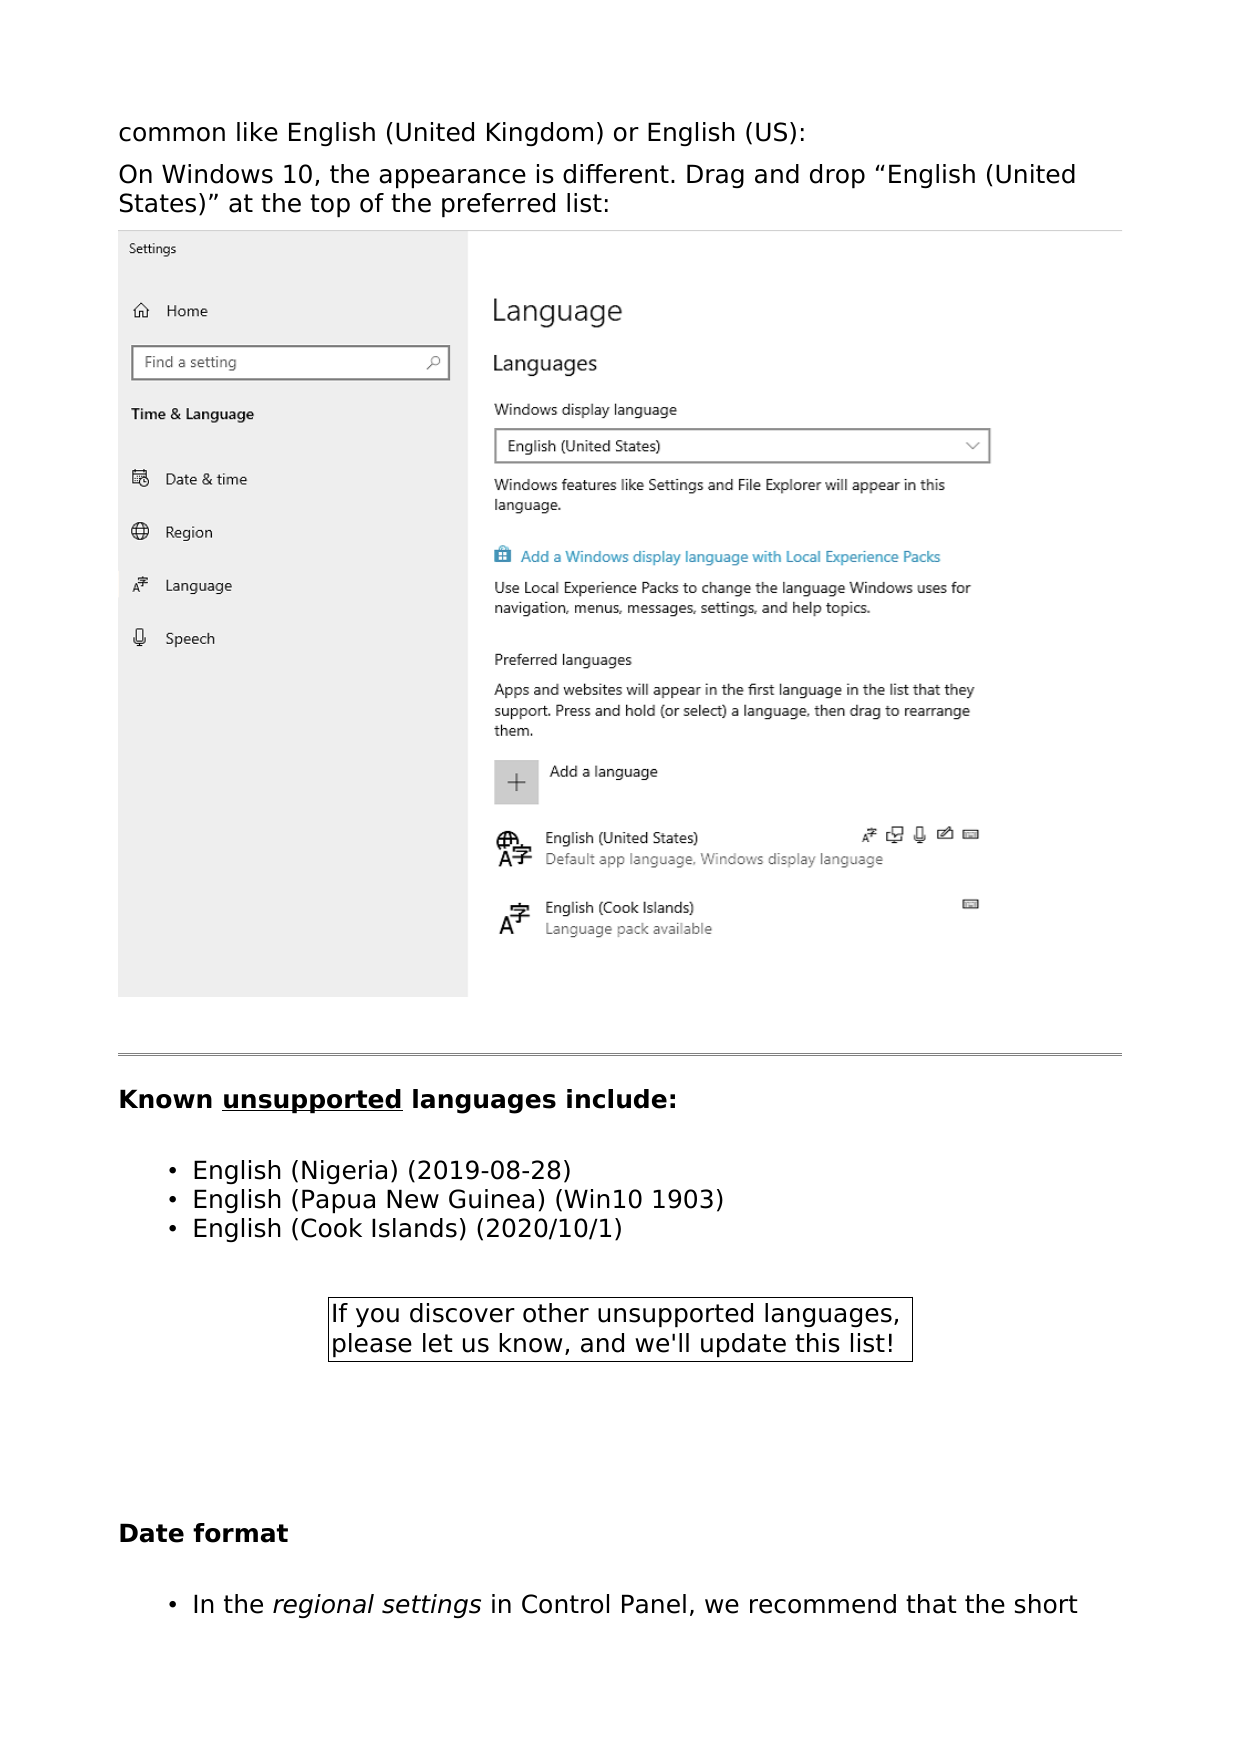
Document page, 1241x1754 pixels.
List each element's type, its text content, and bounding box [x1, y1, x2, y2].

list English (Papua New Guinea) (Win10 1903) [177, 1185, 1122, 1214]
text Known unsupported languages include: [118, 1085, 1122, 1114]
text On Windows 10, the appearance is different. Drag and drop “English (United States)” at the top of the preferred list: [118, 160, 1122, 218]
table_header If you discover other unsupported languages, please let us know, and we'll update this list! [329, 1298, 912, 1361]
text common like English (United Kingdom) or English (US): [118, 118, 1122, 147]
list In the regional settings in Control Panel, we recommend that the short [177, 1590, 1122, 1619]
list English (Cook Islands) (2020/10/1) [177, 1214, 1122, 1243]
picture [118, 230, 1123, 997]
subtitle Date format [118, 1519, 1122, 1548]
list English (Nigeria) (2019-08-28) [177, 1156, 1122, 1185]
